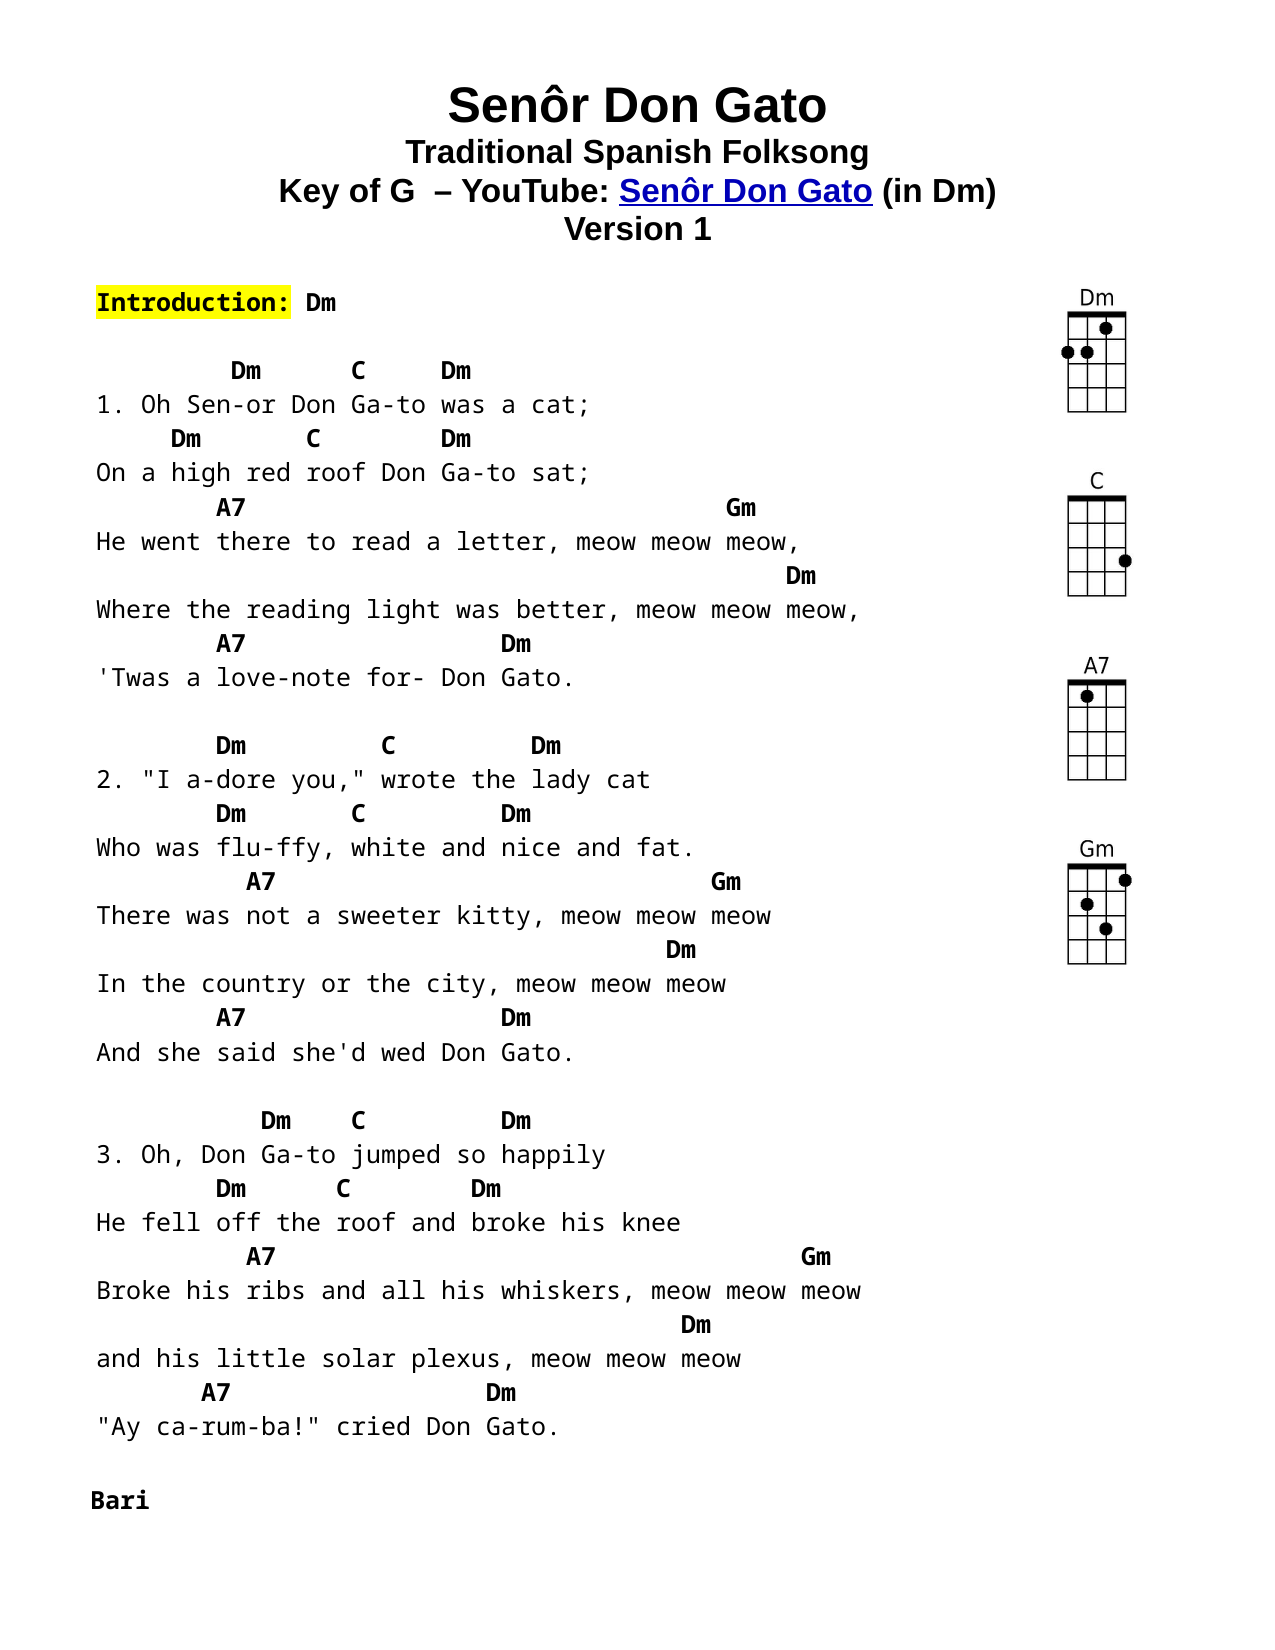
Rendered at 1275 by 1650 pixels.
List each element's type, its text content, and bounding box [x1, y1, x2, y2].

text Version 1 [90, 209, 1185, 248]
text Key of G – YouTube: Senôr Don Gato (in Dm) [90, 171, 1185, 209]
picture [1040, 837, 1154, 987]
text Traditional Spanish Folksong [90, 132, 1185, 171]
picture [1040, 652, 1154, 803]
picture [1040, 284, 1154, 435]
text Senôr Don Gato [90, 75, 1185, 132]
picture [1040, 468, 1154, 619]
text Bari [90, 1483, 1185, 1517]
table_header Introduction: Dm Dm C Dm 1. Oh Sen-or Don Ga-to was a cat; Dm C Dm On a high red roof Don Ga-to sat; A7 Gm He went there to read a letter, meow meow meow, Dm Where the reading light was better, meow meow meow, A7 Dm 'Twas a love-note for- Don Gato. Dm C Dm 2. "I a-dore you," wrote the lady cat Dm C Dm Who was flu-ffy, white and nice and fat. A7 Gm There was not a sweeter kitty, meow meow meow Dm In the country or the city, meow meow meow A7 Dm And she said she'd wed Don Gato. Dm C Dm 3. Oh, Don Ga-to jumped so happily Dm C Dm He fell off the roof and broke his knee A7 Gm Broke his ribs and all his whiskers, meow meow meow Dm and his little solar plexus, meow meow meow A7 Dm "Ay ca-rum-ba!" cried Don Gato. [90, 279, 1009, 1449]
table_header [1009, 279, 1185, 1449]
